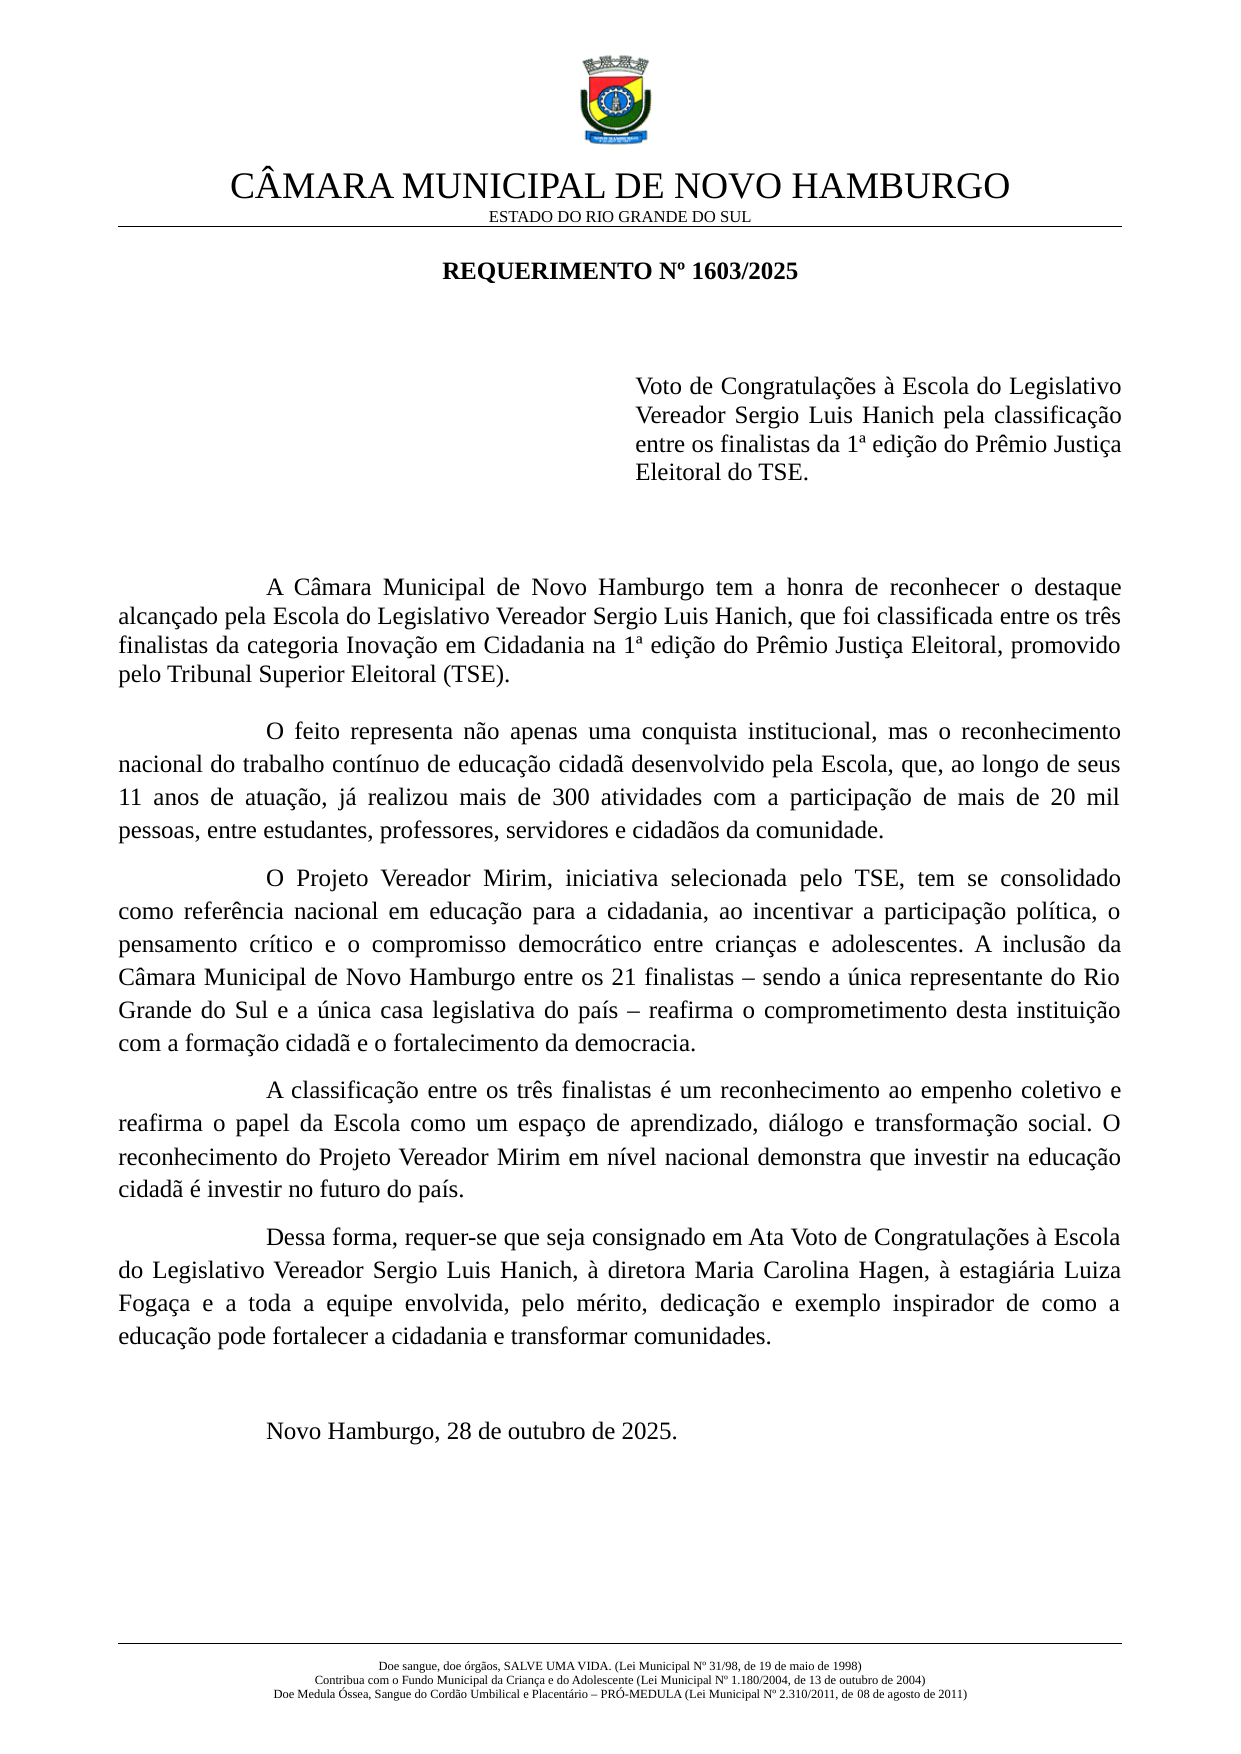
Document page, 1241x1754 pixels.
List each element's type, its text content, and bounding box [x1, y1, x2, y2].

text Novo Hamburgo, 28 de outubro de 2025. [118, 1416, 1122, 1445]
text O feito representa não apenas uma conquista institucional, mas o reconhecimento nacional do trabalho contínuo de educação cidadã desenvolvido pela Escola, que, ao longo de seus 11 anos de atuação, já realizou mais de 300 atividades com a participação de mais de 20 mil pessoas, entre estudantes, professores, servidores e cidadãos da comunidade. [118, 716, 1122, 844]
text A Câmara Municipal de Novo Hamburgo tem a honra de reconhecer o destaque alcançado pela Escola do Legislativo Vereador Sergio Luis Hanich, que foi classificada entre os três finalistas da categoria Inovação em Cidadania na 1ª edição do Prêmio Justiça Eleitoral, promovido pelo Tribunal Superior Eleitoral (TSE). [118, 572, 1122, 716]
text A classificação entre os três finalistas é um reconhecimento ao empenho coletivo e reafirma o papel da Escola como um espaço de aprendizado, diálogo e transformação social. O reconhecimento do Projeto Vereador Mirim em nível nacional demonstra que investir na educação cidadã é investir no futuro do país. [118, 1076, 1122, 1203]
text REQUERIMENTO Nº 1603/2025 [118, 256, 1122, 285]
text O Projeto Vereador Mirim, iniciativa selecionada pelo TSE, tem se consolidado como referência nacional em educação para a cidadania, ao incentivar a participação política, o pensamento crítico e o compromisso democrático entre crianças e adolescentes. A inclusão da Câmara Municipal de Novo Hamburgo entre os 21 finalistas – sendo a única representante do Rio Grande do Sul e a única casa legislativa do país – reafirma o comprometimento desta instituição com a formação cidadã e o fortalecimento da democracia. [118, 863, 1122, 1057]
picture [574, 48, 655, 149]
text Voto de Congratulações à Escola do Legislativo Vereador Sergio Luis Hanich pela classificação entre os finalistas da 1ª edição do Prêmio Justiça Eleitoral do TSE. [635, 371, 1122, 486]
text Dessa forma, requer-se que seja consignado em Ata Voto de Congratulações à Escola do Legislativo Vereador Sergio Luis Hanich, à diretora Maria Carolina Hagen, à estagiária Luiza Fogaça e a toda a equipe envolvida, pelo mérito, dedicação e exemplo inspirador de como a educação pode fortalecer a cidadania e transformar comunidades. [118, 1222, 1122, 1350]
